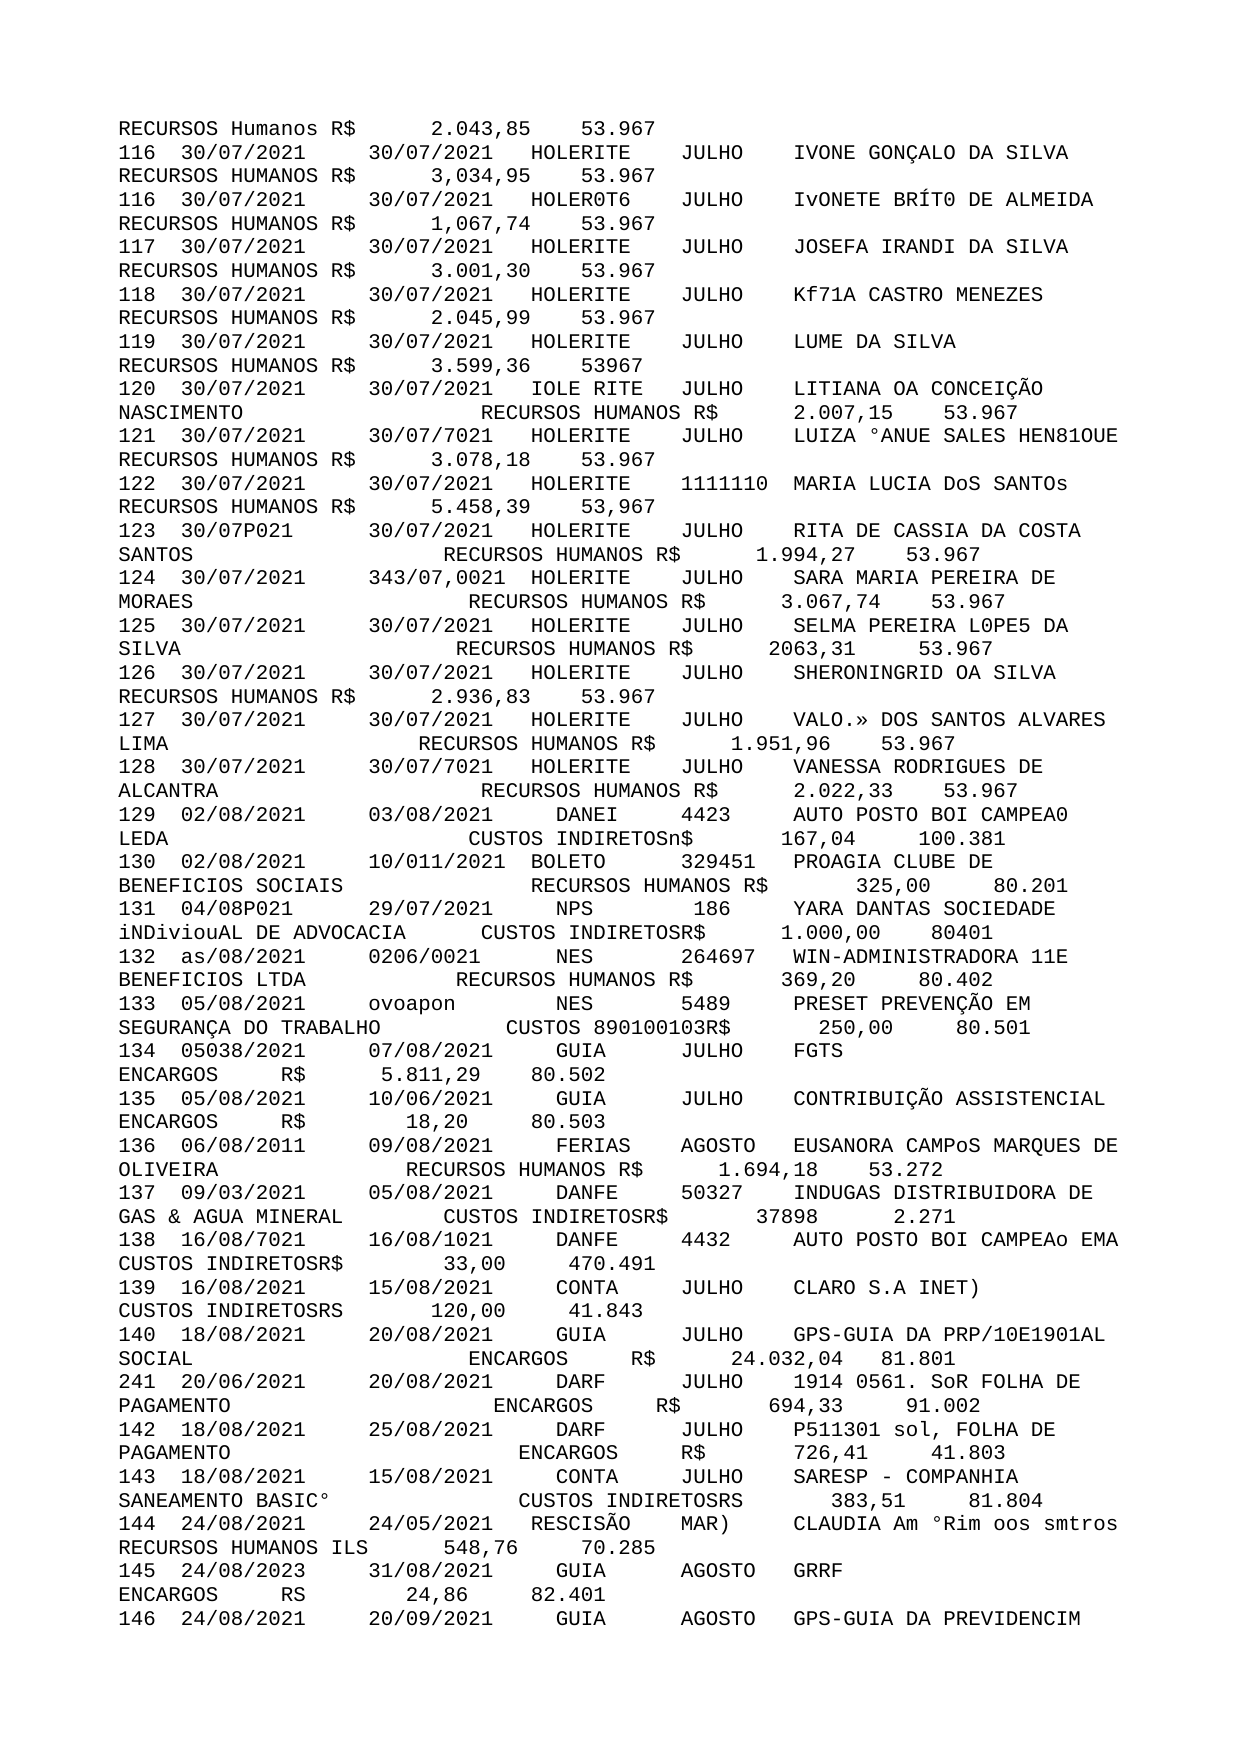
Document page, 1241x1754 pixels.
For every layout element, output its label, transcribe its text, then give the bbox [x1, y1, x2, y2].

text 134 05038/2021 07/08/2021 GUIA JULHO FGTS ENCARGOS R$ 5.811,29 80.502 [118, 1040, 1122, 1088]
text 124 30/07/2021 343/07,0021 HOLERITE JULHO SARA MARIA PEREIRA DE MORAES RECURSOS HUMANOS R$ 3.067,74 53.967 [118, 567, 1122, 615]
text 139 16/08/2021 15/08/2021 CONTA JULHO CLARO S.A INET) CUSTOS INDIRETOSRS 120,00 41.843 [118, 1277, 1122, 1324]
text 118 30/07/2021 30/07/2021 HOLERITE JULHO Kf71A CASTRO MENEZES RECURSOS HUMANOS R$ 2.045,99 53.967 [118, 284, 1122, 331]
text 132 as/08/2021 0206/0021 NES 264697 WIN-ADMINISTRADORA 11E BENEFICIOS LTDA RECURSOS HUMANOS R$ 369,20 80.402 [118, 946, 1122, 993]
text 135 05/08/2021 10/06/2021 GUIA JULHO CONTRIBUIÇÃO ASSISTENCIAL ENCARGOS R$ 18,20 80.503 [118, 1088, 1122, 1135]
text 145 24/08/2023 31/08/2021 GUIA AGOSTO GRRF ENCARGOS RS 24,86 82.401 [118, 1561, 1122, 1608]
text 131 04/08P021 29/07/2021 NPS 186 YARA DANTAS SOCIEDADE iNDiviouAL DE ADVOCACIA CUSTOS INDIRETOSR$ 1.000,00 80401 [118, 898, 1122, 946]
text 241 20/06/2021 20/08/2021 DARF JULHO 1914 0561. SoR FOLHA DE PAGAMENTO ENCARGOS R$ 694,33 91.002 [118, 1371, 1122, 1419]
text 129 02/08/2021 03/08/2021 DANEI 4423 AUTO POSTO BOI CAMPEA0 LEDA CUSTOS INDIRETOSn$ 167,04 100.381 [118, 804, 1122, 851]
text 125 30/07/2021 30/07/2021 HOLERITE JULHO SELMA PEREIRA L0PE5 DA SILVA RECURSOS HUMANOS R$ 2063,31 53.967 [118, 615, 1122, 662]
text 116 30/07/2021 30/07/2021 HOLERITE JULHO IVONE GONÇALO DA SILVA RECURSOS HUMANOS R$ 3,034,95 53.967 [118, 142, 1122, 189]
text 140 18/08/2021 20/08/2021 GUIA JULHO GPS-GUIA DA PRP/10E1901AL SOCIAL ENCARGOS R$ 24.032,04 81.801 [118, 1324, 1122, 1371]
text 136 06/08/2011 09/08/2021 FERIAS AGOSTO EUSANORA CAMPoS MARQUES DE OLIVEIRA RECURSOS HUMANOS R$ 1.694,18 53.272 [118, 1135, 1122, 1182]
text 121 30/07/2021 30/07/7021 HOLERITE JULHO LUIZA °ANUE SALES HEN81OUE RECURSOS HUMANOS R$ 3.078,18 53.967 [118, 426, 1122, 473]
text 137 09/03/2021 05/08/2021 DANFE 50327 INDUGAS DISTRIBUIDORA DE GAS & AGUA MINERAL CUSTOS INDIRETOSR$ 37898 2.271 [118, 1182, 1122, 1229]
text 123 30/07P021 30/07/2021 HOLERITE JULHO RITA DE CASSIA DA COSTA SANTOS RECURSOS HUMANOS R$ 1.994,27 53.967 [118, 520, 1122, 567]
text 144 24/08/2021 24/05/2021 RESCISÃO MAR) CLAUDIA Am °Rim oos smtros RECURSOS HUMANOS ILS 548,76 70.285 [118, 1513, 1122, 1561]
text 146 24/08/2021 20/09/2021 GUIA AGOSTO GPS-GUIA DA PREVIDENCIM [118, 1608, 1122, 1631]
text 127 30/07/2021 30/07/2021 HOLERITE JULHO VALO.» DOS SANTOS ALVARES LIMA RECURSOS HUMANOS R$ 1.951,96 53.967 [118, 709, 1122, 757]
text 122 30/07/2021 30/07/2021 HOLERITE 1111110 MARIA LUCIA DoS SANTOs RECURSOS HUMANOS R$ 5.458,39 53,967 [118, 473, 1122, 520]
text 130 02/08/2021 10/011/2021 BOLETO 329451 PROAGIA CLUBE DE BENEFICIOS SOCIAIS RECURSOS HUMANOS R$ 325,00 80.201 [118, 851, 1122, 898]
text RECURSOS Humanos R$ 2.043,85 53.967 [118, 118, 1122, 142]
text 133 05/08/2021 ovoapon NES 5489 PRESET PREVENÇÃO EM SEGURANÇA DO TRABALHO CUSTOS 890100103R$ 250,00 80.501 [118, 993, 1122, 1040]
text 128 30/07/2021 30/07/7021 HOLERITE JULHO VANESSA RODRIGUES DE ALCANTRA RECURSOS HUMANOS R$ 2.022,33 53.967 [118, 757, 1122, 804]
text 119 30/07/2021 30/07/2021 HOLERITE JULHO LUME DA SILVA RECURSOS HUMANOS R$ 3.599,36 53967 [118, 331, 1122, 378]
text 138 16/08/7021 16/08/1021 DANFE 4432 AUTO POSTO BOI CAMPEAo EMA CUSTOS INDIRETOSR$ 33,00 470.491 [118, 1229, 1122, 1277]
text 143 18/08/2021 15/08/2021 CONTA JULHO SARESP - COMPANHIA SANEAMENTO BASIC° CUSTOS INDIRETOSRS 383,51 81.804 [118, 1466, 1122, 1513]
text 142 18/08/2021 25/08/2021 DARF JULHO P511301 sol, FOLHA DE PAGAMENTO ENCARGOS R$ 726,41 41.803 [118, 1419, 1122, 1466]
text 126 30/07/2021 30/07/2021 HOLERITE JULHO SHERONINGRID OA SILVA RECURSOS HUMANOS R$ 2.936,83 53.967 [118, 662, 1122, 709]
text 116 30/07/2021 30/07/2021 HOLER0T6 JULHO IvONETE BRÍT0 DE ALMEIDA RECURSOS HUMANOS R$ 1,067,74 53.967 [118, 189, 1122, 236]
text 120 30/07/2021 30/07/2021 IOLE RITE JULHO LITIANA OA CONCEIÇÃO NASCIMENTO RECURSOS HUMANOS R$ 2.007,15 53.967 [118, 378, 1122, 426]
text 117 30/07/2021 30/07/2021 HOLERITE JULHO JOSEFA IRANDI DA SILVA RECURSOS HUMANOS R$ 3.001,30 53.967 [118, 236, 1122, 284]
